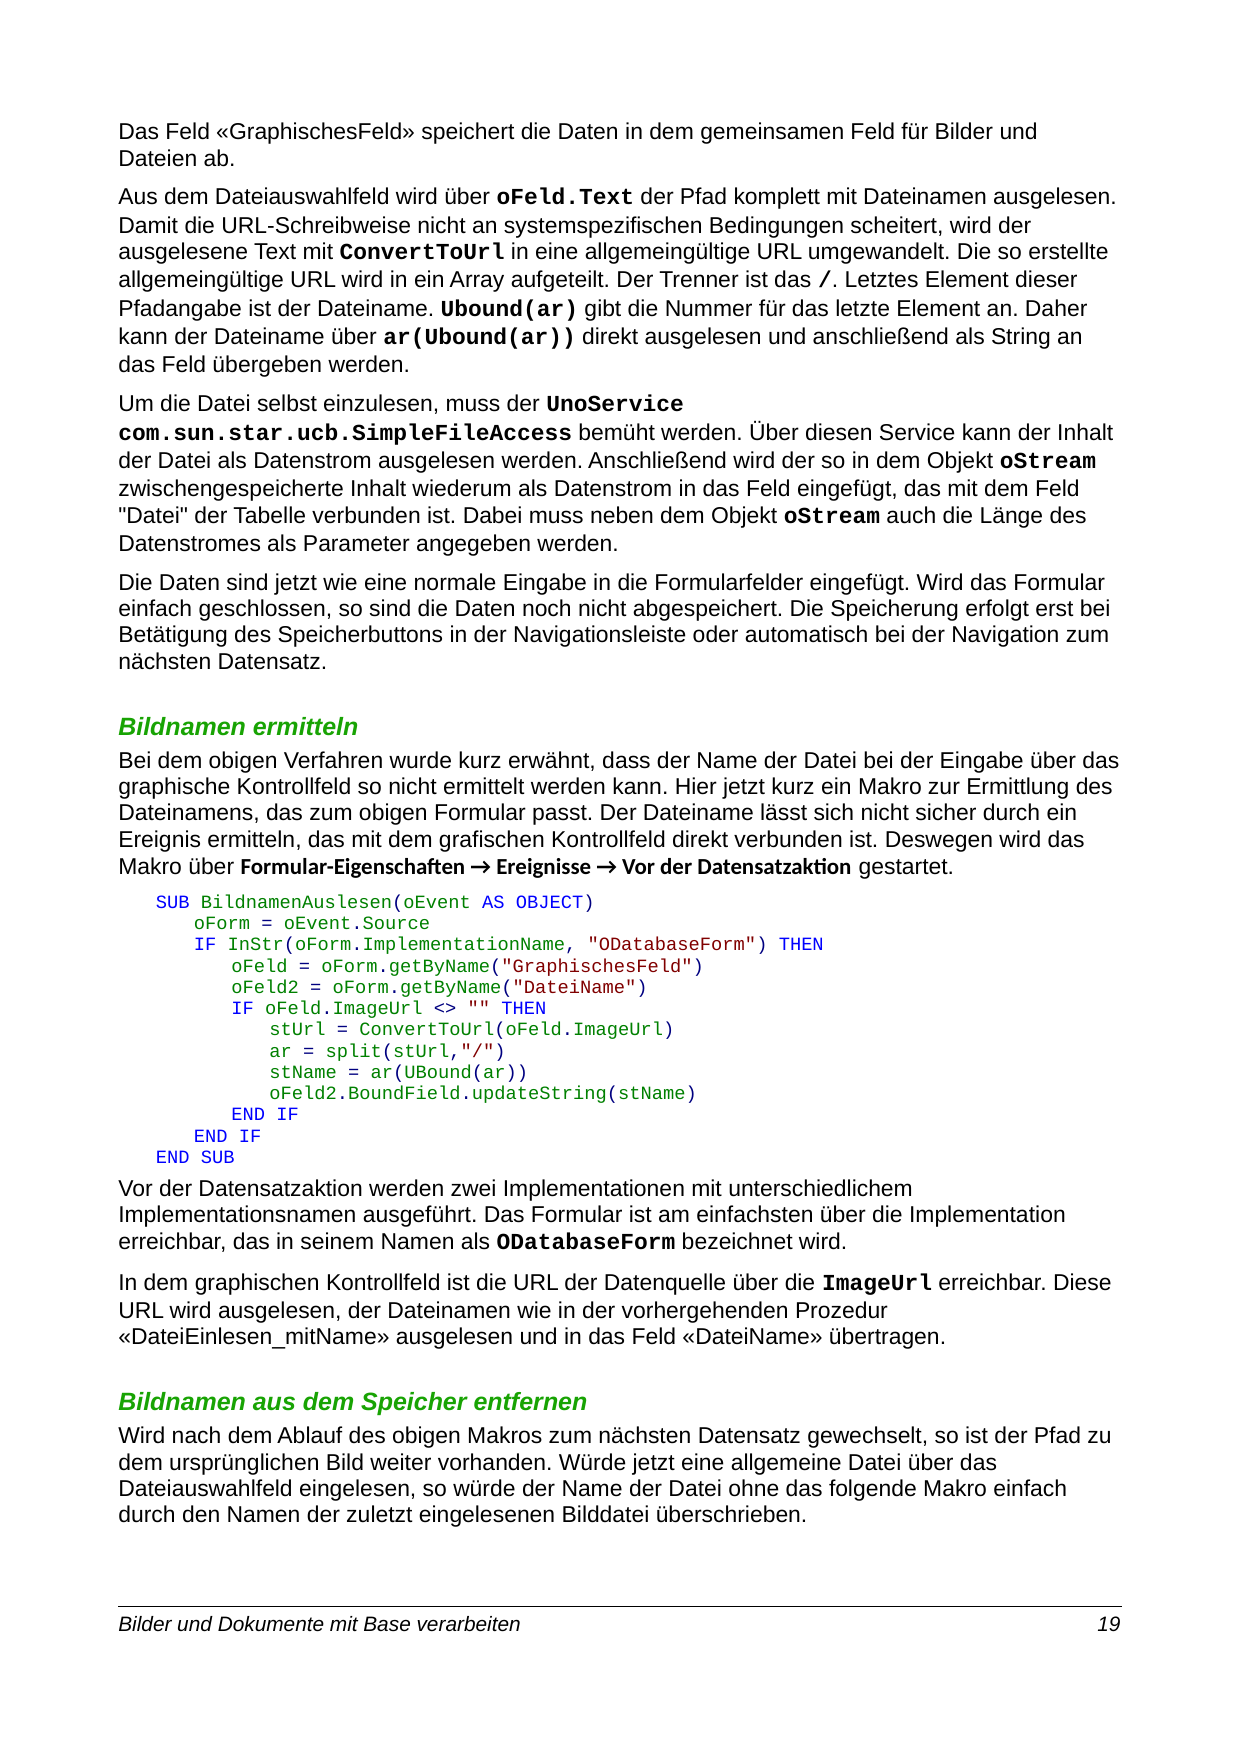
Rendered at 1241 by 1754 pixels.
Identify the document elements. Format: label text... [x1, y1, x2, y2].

text oFeld2 = oForm.getByName("DateiName") [156, 978, 1122, 999]
text SUB BildnamenAuslesen(oEvent AS OBJECT) [156, 893, 1122, 914]
text Vor der Datensatzaktion werden zwei Implementationen mit unterschiedlichem Implementationsnamen ausgeführt. Das Formular ist am einfachsten über die Implementation erreichbar, das in seinem Namen als ODatabaseForm bezeichnet wird. [118, 1175, 1122, 1256]
text oFeld2.BoundField.updateString(stName) [156, 1084, 1122, 1105]
text Um die Datei selbst einzulesen, muss der UnoService com.sun.star.ucb.SimpleFileAccess bemüht werden. Über diesen Service kann der Inhalt der Datei als Datenstrom ausgelesen werden. Anschließend wird der so in dem Objekt oStream zwischengespeicherte Inhalt wiederum als Datenstrom in das Feld eingefügt, das mit dem Feld "Datei" der Tabelle verbunden ist. Dabei muss neben dem Objekt oStream auch die Länge des Datenstromes als Parameter angegeben werden. [118, 390, 1122, 556]
text Aus dem Dateiauswahlfeld wird über oFeld.Text der Pfad komplett mit Dateinamen ausgelesen. Damit die URL-Schreibweise nicht an systemspezifischen Bedingungen scheitert, wird der ausgelesene Text mit ConvertToUrl in eine allgemeingültige URL umgewandelt. Die so erstellte allgemeingültige URL wird in ein Array aufgeteilt. Der Trenner ist das /. Letztes Element dieser Pfadangabe ist der Dateiname. Ubound(ar) gibt die Nummer für das letzte Element an. Daher kann der Dateiname über ar(Ubound(ar)) direkt ausgelesen und anschließend als String an das Feld übergeben werden. [118, 183, 1122, 378]
text END IF [156, 1105, 1122, 1126]
text END IF [156, 1126, 1122, 1148]
text Die Daten sind jetzt wie eine normale Eingabe in die Formularfelder eingefügt. Wird das Formular einfach geschlossen, so sind die Daten noch nicht abgespeichert. Die Speicherung erfolgt erst bei Betätigung des Speicherbuttons in der Navigationsleiste oder automatisch bei der Navigation zum nächsten Datensatz. [118, 569, 1122, 674]
text END SUB [156, 1148, 1122, 1169]
text stName = ar(UBound(ar)) [156, 1063, 1122, 1084]
text oFeld = oForm.getByName("GraphischesFeld") [156, 956, 1122, 978]
text In dem graphischen Kontrollfeld ist die URL der Datenquelle über die ImageUrl erreichbar. Diese URL wird ausgelesen, der Dateinamen wie in der vorhergehenden Prozedur «DateiEinlesen_mitName» ausgelesen und in das Feld «DateiName» übertragen. [118, 1269, 1122, 1350]
text ar = split(stUrl,"/") [156, 1041, 1122, 1063]
subtitle Bildnamen ermitteln [118, 712, 1122, 740]
subtitle Bildnamen aus dem Speicher entfernen [118, 1387, 1122, 1416]
text Bei dem obigen Verfahren wurde kurz erwähnt, dass der Name der Datei bei der Eingabe über das graphische Kontrollfeld so nicht ermittelt werden kann. Hier jetzt kurz ein Makro zur Ermittlung des Dateinamens, das zum obigen Formular passt. Der Dateiname lässt sich nicht sicher durch ein Ereignis ermitteln, das mit dem grafischen Kontrollfeld direkt verbunden ist. Deswegen wird das Makro über Formular-Eigenschaften → Ereignisse → Vor der Datensatzaktion gestartet. [118, 747, 1122, 880]
text IF InStr(oForm.ImplementationName, "ODatabaseForm") THEN [156, 935, 1122, 956]
text IF oFeld.ImageUrl <> "" THEN [156, 999, 1122, 1020]
text stUrl = ConvertToUrl(oFeld.ImageUrl) [156, 1020, 1122, 1041]
text oForm = oEvent.Source [156, 914, 1122, 935]
text Das Feld «GraphischesFeld» speichert die Daten in dem gemeinsamen Feld für Bilder und Dateien ab. [118, 118, 1122, 171]
text Wird nach dem Ablauf des obigen Makros zum nächsten Datensatz gewechselt, so ist der Pfad zu dem ursprünglichen Bild weiter vorhanden. Würde jetzt eine allgemeine Datei über das Dateiauswahlfeld eingelesen, so würde der Name der Datei ohne das folgende Makro einfach durch den Namen der zuletzt eingelesenen Bilddatei überschrieben. [118, 1422, 1122, 1528]
